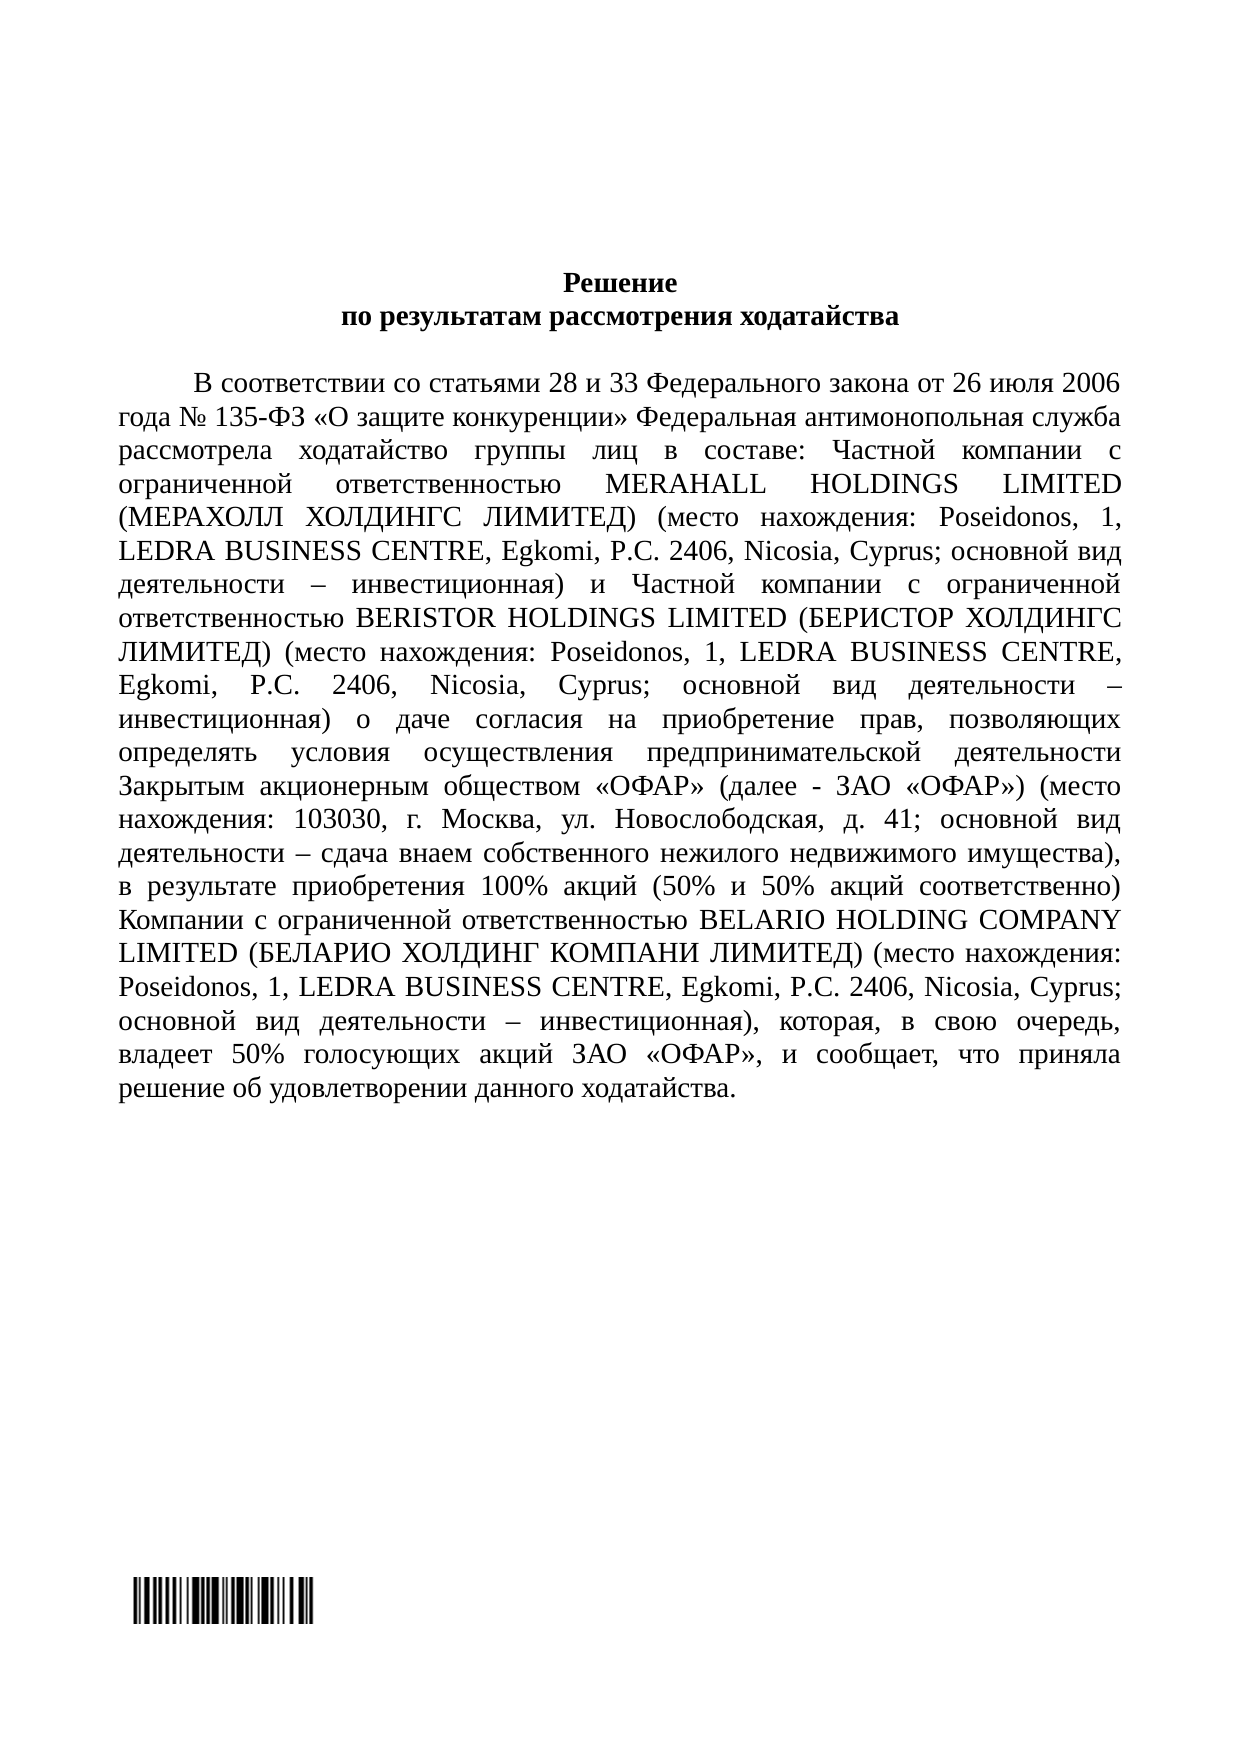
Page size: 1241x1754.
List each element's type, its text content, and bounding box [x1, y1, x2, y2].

text по результатам рассмотрения ходатайства [118, 298, 1122, 332]
text Решение [118, 265, 1122, 298]
text В соответствии со статьями 28 и 33 Федерального закона от 26 июля 2006 года № 135-ФЗ «О защите конкуренции» Федеральная антимонопольная служба рассмотрела ходатайство группы лиц в составе: Частной компании с ограниченной ответственностью MERAHALL HOLDINGS LIMITED (МЕРАХОЛЛ ХОЛДИНГС ЛИМИТЕД) (место нахождения: Poseidonos, 1, LEDRA BUSINESS CENTRE, Egkomi, P.C. 2406, Nicosia, Cyprus; основной вид деятельности – инвестиционная) и Частной компании с ограниченной ответственностью BERISTOR HOLDINGS LIMITED (БЕРИСТОР ХОЛДИНГС ЛИМИТЕД) (место нахождения: Poseidonos, 1, LEDRA BUSINESS CENTRE, Egkomi, P.C. 2406, Nicosia, Cyprus; основной вид деятельности – инвестиционная) о даче согласия на приобретение прав, позволяющих определять условия осуществления предпринимательской деятельности Закрытым акционерным обществом «ОФАР» (далее - ЗАО «ОФАР») (место нахождения: 103030, г. Москва, ул. Новослободская, д. 41; основной вид деятельности – сдача внаем собственного нежилого недвижимого имущества), в результате приобретения 100% акций (50% и 50% акций соответственно) Компании с ограниченной ответственностью BELARIO HOLDING COMPANY LIMITED (БЕЛАРИО ХОЛДИНГ КОМПАНИ ЛИМИТЕД) (место нахождения: Poseidonos, 1, LEDRA BUSINESS CENTRE, Egkomi, P.C. 2406, Nicosia, Cyprus; основной вид деятельности – инвестиционная), которая, в свою очередь, владеет 50% голосующих акций ЗАО «ОФАР», и сообщает, что приняла решение об удовлетворении данного ходатайства. [118, 365, 1122, 1103]
picture [118, 1577, 331, 1624]
